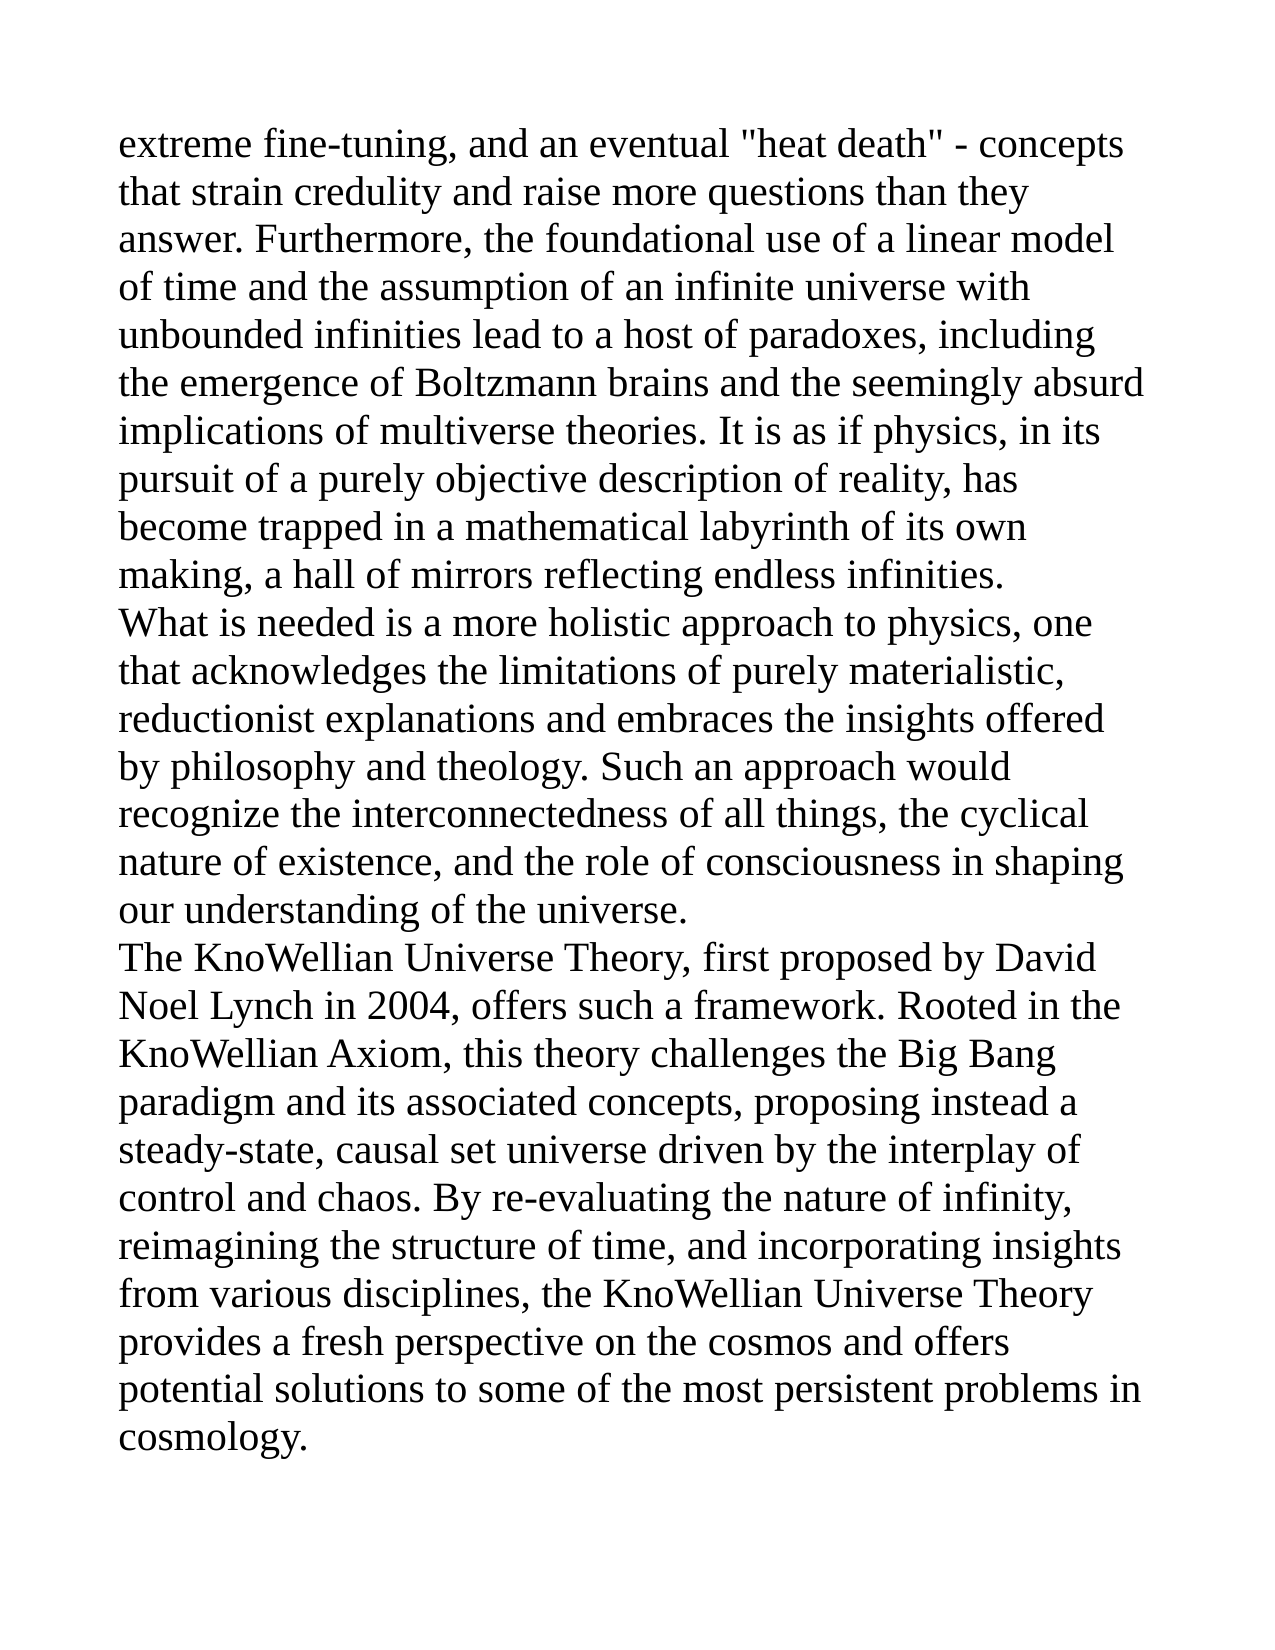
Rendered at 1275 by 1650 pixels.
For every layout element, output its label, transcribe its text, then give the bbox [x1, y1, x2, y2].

text The KnoWellian Universe Theory, first proposed by David Noel Lynch in 2004, offers such a framework. Rooted in the KnoWellian Axiom, this theory challenges the Big Bang paradigm and its associated concepts, proposing instead a steady-state, causal set universe driven by the interplay of control and chaos. By re-evaluating the nature of infinity, reimagining the structure of time, and incorporating insights from various disciplines, the KnoWellian Universe Theory provides a fresh perspective on the cosmos and offers potential solutions to some of the most persistent problems in cosmology. [118, 933, 1157, 1460]
text What is needed is a more holistic approach to physics, one that acknowledges the limitations of purely materialistic, reductionist explanations and embraces the insights offered by philosophy and theology. Such an approach would recognize the interconnectedness of all things, the cyclical nature of existence, and the role of consciousness in shaping our understanding of the universe. [118, 597, 1157, 933]
text extreme fine-tuning, and an eventual "heat death" - concepts that strain credulity and raise more questions than they answer. Furthermore, the foundational use of a linear model of time and the assumption of an infinite universe with unbounded infinities lead to a host of paradoxes, including the emergence of Boltzmann brains and the seemingly absurd implications of multiverse theories. It is as if physics, in its pursuit of a purely objective description of reality, has become trapped in a mathematical labyrinth of its own making, a hall of mirrors reflecting endless infinities. [118, 118, 1157, 597]
